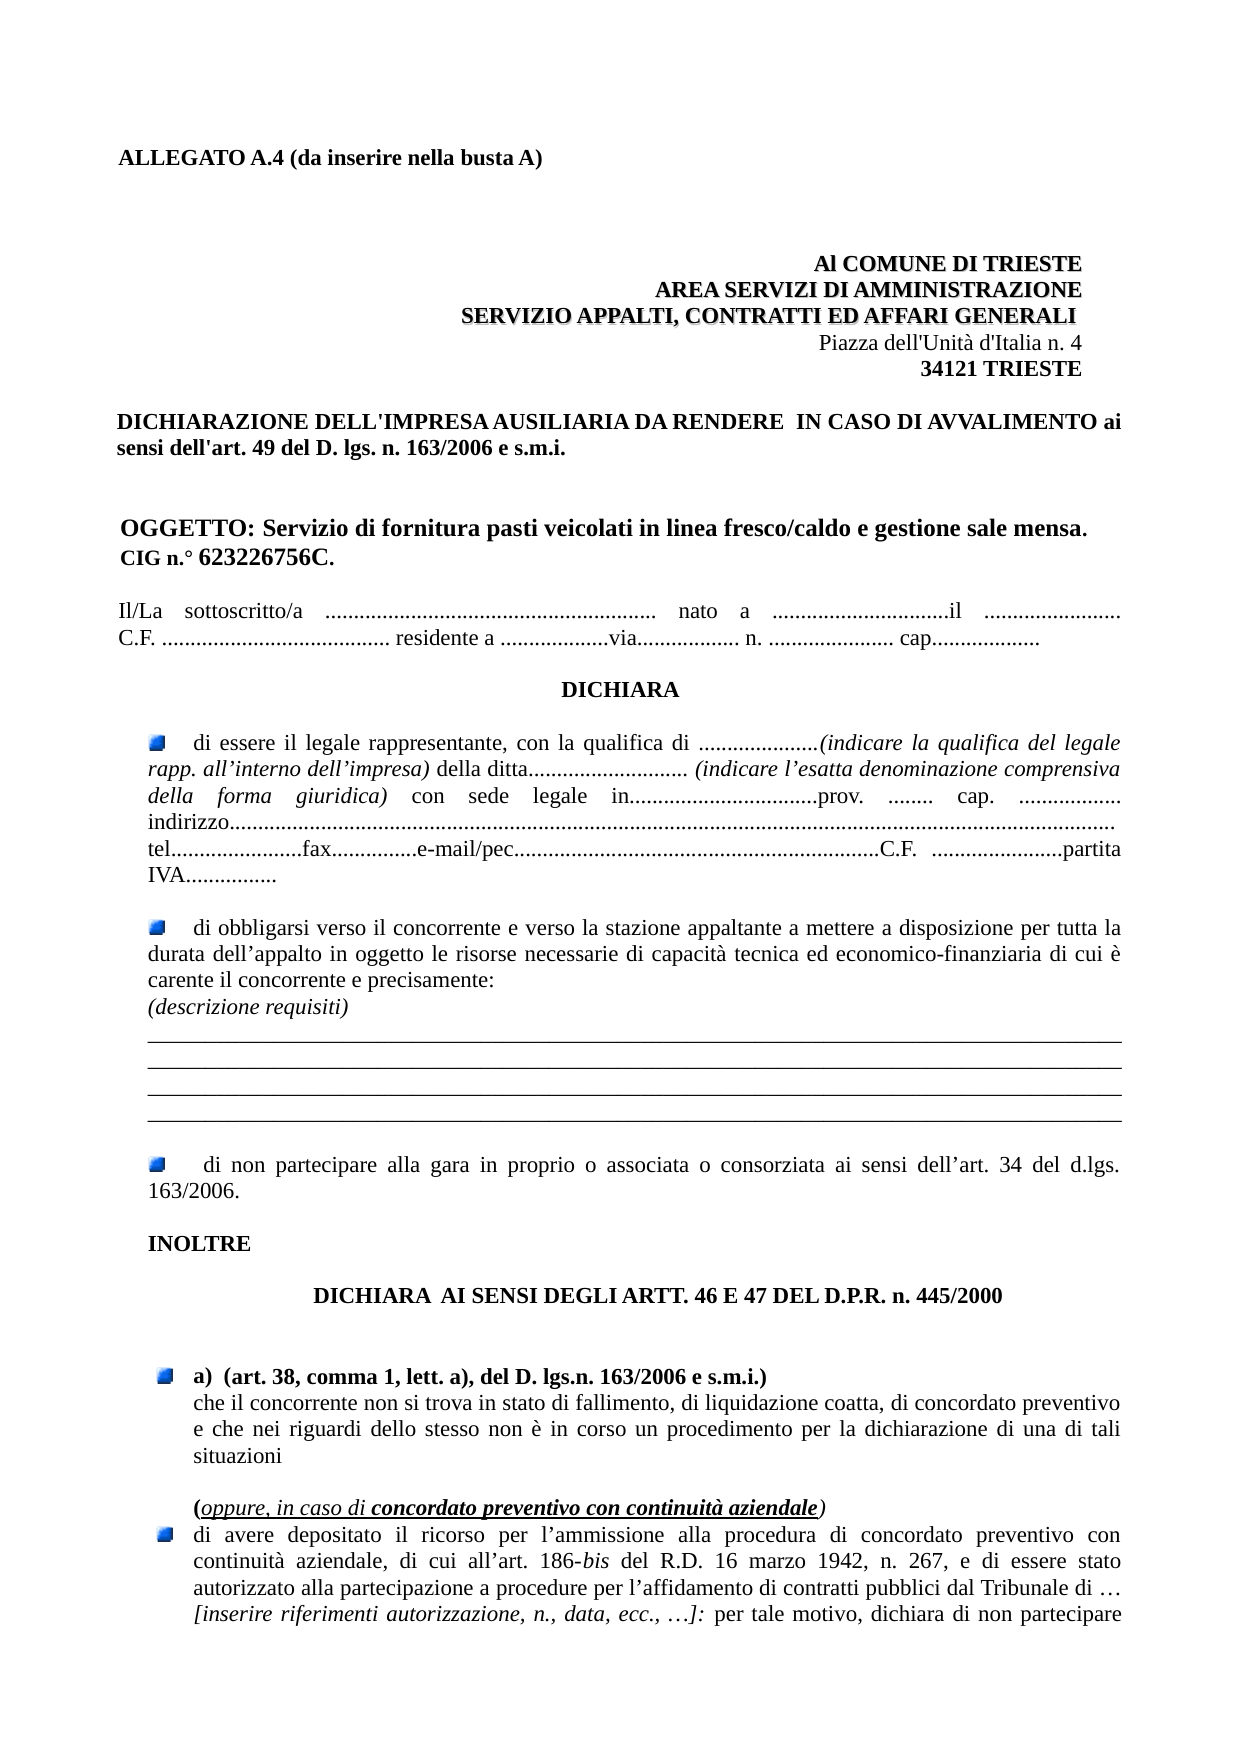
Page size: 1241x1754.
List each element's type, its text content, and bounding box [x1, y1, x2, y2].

text Al COMUNE DI TRIESTE [118, 250, 1082, 276]
list di avere depositato il ricorso per l’ammissione alla procedura di concordato preventivo con continuità aziendale, di cui all’art. 186-bis del R.D. 16 marzo 1942, n. 267, e di essere stato autorizzato alla partecipazione a procedure per l’affidamento di contratti pubblici dal Tribunale di … [inserire riferimenti autorizzazione, n., data, ecc., …]: per tale motivo, dichiara di non partecipare [156, 1521, 1123, 1626]
picture [148, 734, 165, 751]
picture [148, 919, 165, 935]
text OGGETTO: Servizio di fornitura pasti veicolati in linea fresco/caldo e gestione sale mensa. [120, 513, 1123, 542]
text ALLEGATO A.4 (da inserire nella busta A) [118, 144, 1123, 171]
text SERVIZIO APPALTI, CONTRATTI ED AFFARI GENERALI [118, 303, 1082, 329]
text DICHIARAZIONE DELL'IMPRESA AUSILIARIA DA RENDERE IN CASO DI AVVALIMENTO ai sensi dell'art. 49 del D. lgs. n. 163/2006 e s.m.i. [117, 408, 1123, 461]
list DICHIARA AI SENSI DEGLI ARTT. 46 E 47 DEL D.P.R. n. 445/2000 [156, 1283, 1123, 1309]
list di essere il legale rappresentante, con la qualifica di .....................(indicare la qualifica del legale rapp. all’interno dell’impresa) della ditta............................ (indicare l’esatta denominazione comprensiva della forma giuridica) con sede legale in.................................prov. ........ cap. .................. indirizzo........................................................................................................................................................... [148, 729, 1123, 834]
picture [156, 1526, 173, 1542]
text AREA SERVIZI DI AMMINISTRAZIONE [118, 276, 1082, 303]
picture [148, 1156, 165, 1172]
list che il concorrente non si trova in stato di fallimento, di liquidazione coatta, di concordato preventivo e che nei riguardi dello stesso non è in corso un procedimento per la dichiarazione di una di tali situazioni [156, 1389, 1123, 1468]
list di non partecipare alla gara in proprio o associata o consorziata ai sensi dell’art. 34 del d.lgs. 163/2006. [148, 1151, 1123, 1203]
text Piazza dell'Unità d'Italia n. 4 [118, 329, 1082, 355]
text 34121 TRIESTE [118, 355, 1082, 382]
text INOLTRE [148, 1230, 1123, 1256]
picture [156, 1367, 173, 1384]
list a) (art. 38, comma 1, lett. a), del D. lgs.n. 163/2006 e s.m.i.) [156, 1362, 1123, 1389]
list (oppure, in caso di concordato preventivo con continuità aziendale) [156, 1494, 1123, 1521]
text DICHIARA [118, 676, 1123, 703]
list tel.......................fax...............e-mail/pec................................................................C.F. .......................partita IVA................ [148, 834, 1123, 887]
list ____________________________________________________________________________________________________________________________________________________________________________________________________________________________________________________________________________________________________________________________________________________ [148, 1019, 1123, 1124]
list (descrizione requisiti) [148, 993, 1123, 1019]
text CIG n.° 623226756C. [120, 542, 1123, 571]
text Il/La sottoscritto/a .......................................................... nato a ............................... il ........................ C.F. ........................................ residente a ...................via.................. n. ...................... cap................... [118, 597, 1123, 650]
list di obbligarsi verso il concorrente e verso la stazione appaltante a mettere a disposizione per tutta la durata dell’appalto in oggetto le risorse necessarie di capacità tecnica ed economico-finanziaria di cui è carente il concorrente e precisamente: [148, 914, 1123, 993]
